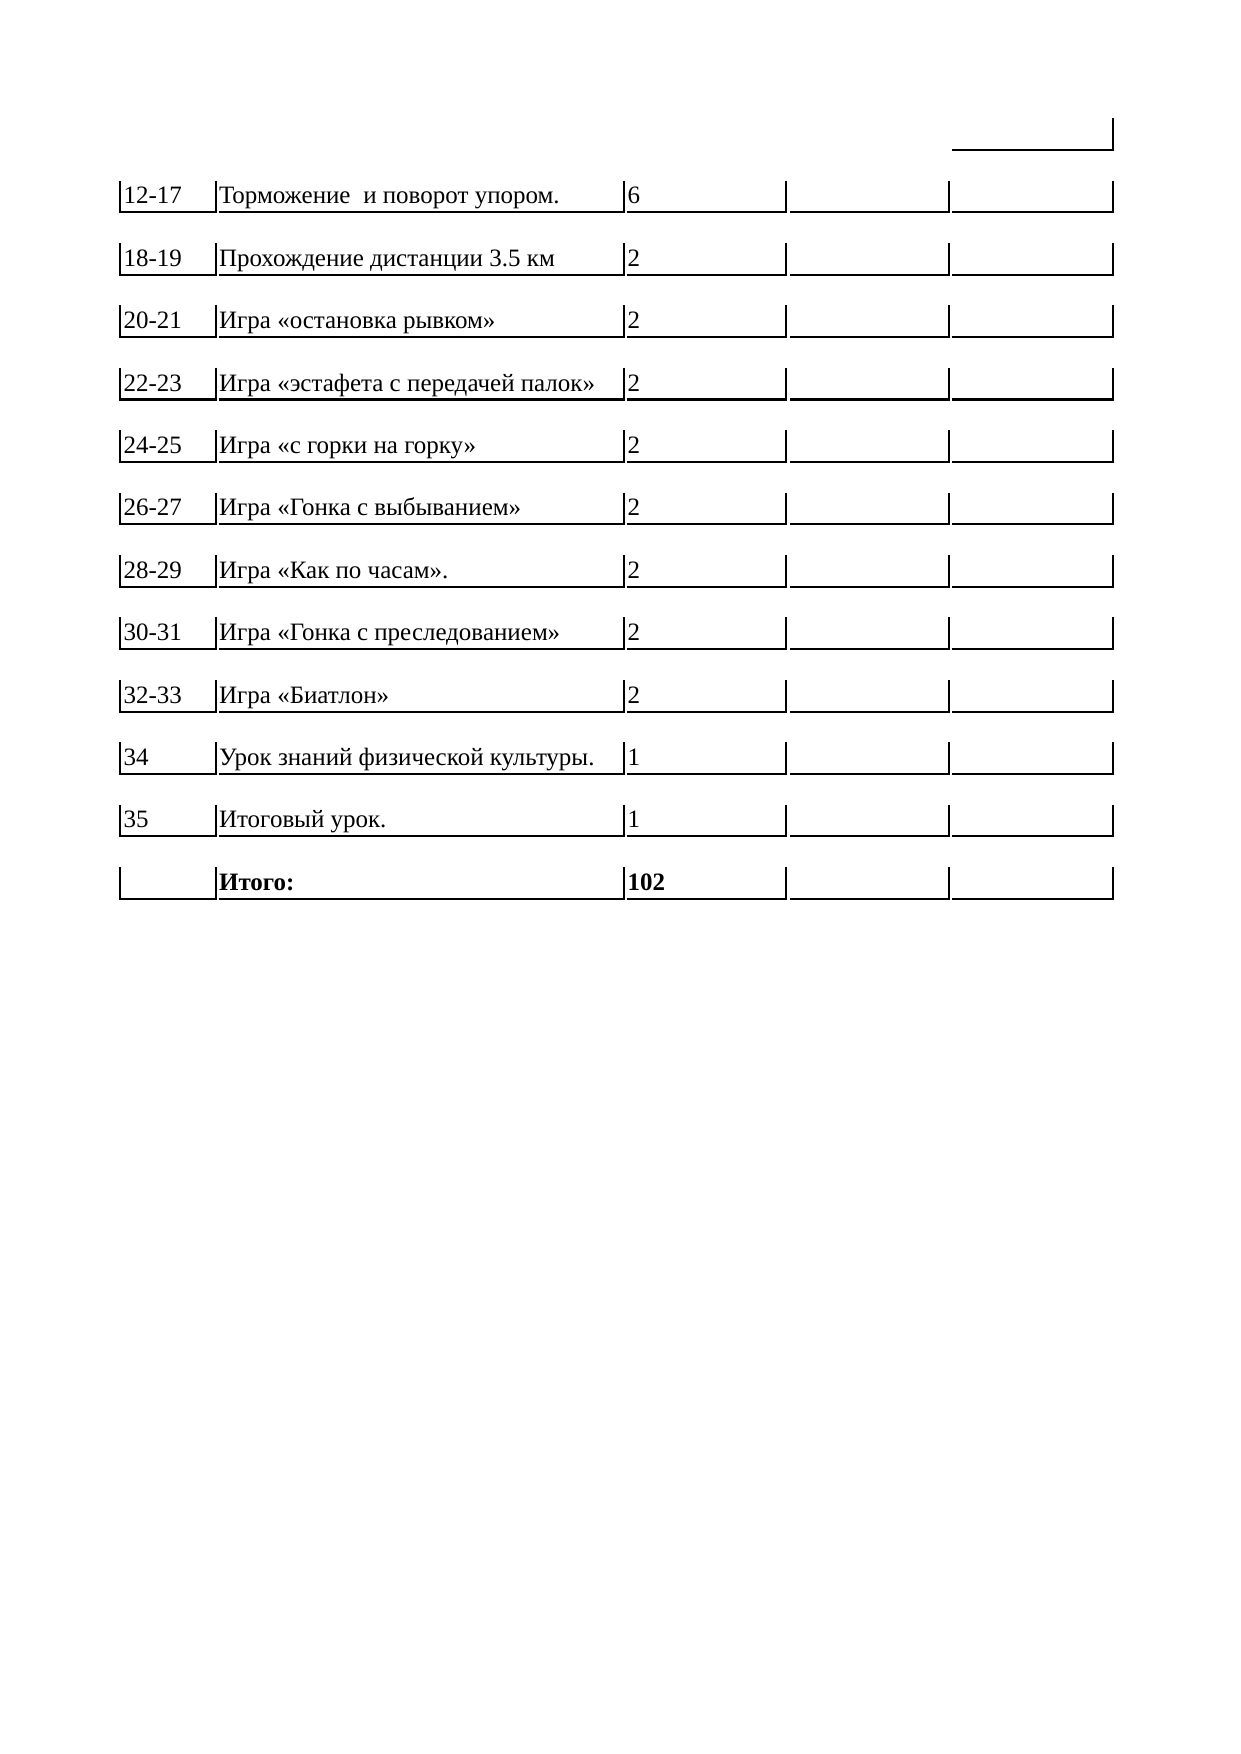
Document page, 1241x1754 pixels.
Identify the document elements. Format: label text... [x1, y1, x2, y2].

table_cell 2 [626, 680, 788, 742]
table_cell 2 [626, 305, 788, 368]
table_cell [118, 867, 218, 929]
table_cell 2 [626, 493, 788, 555]
table_cell Игра «остановка рывком» [218, 305, 626, 368]
table_cell [951, 493, 1115, 555]
table_cell Игра «Биатлон» [218, 680, 626, 742]
table_cell [789, 181, 951, 243]
table_cell 102 [626, 867, 788, 929]
table_cell [789, 368, 951, 430]
table_cell [789, 742, 951, 804]
table_cell [789, 243, 951, 305]
table_cell Итоговый урок. [218, 805, 626, 867]
table_cell 22-23 [118, 368, 218, 430]
table_cell 2 [626, 617, 788, 680]
table_cell [951, 305, 1115, 368]
table_cell [789, 617, 951, 680]
table_cell [951, 430, 1115, 492]
table_cell 2 [626, 243, 788, 305]
table_cell [951, 680, 1115, 742]
table_cell [121, 867, 215, 898]
table_cell Урок знаний физической культуры. [218, 742, 626, 804]
table_cell Прохождение дистанции 3.5 км [218, 243, 626, 305]
table_cell [626, 118, 788, 181]
table_cell [951, 805, 1115, 867]
table_cell 30-31 [118, 617, 218, 680]
table_cell 12-17 [118, 181, 218, 243]
table_cell 1 [626, 742, 788, 804]
table_cell 26-27 [118, 493, 218, 555]
table_cell [789, 867, 951, 929]
table_cell [951, 368, 1115, 430]
table_cell 34 [118, 742, 218, 804]
table_cell [789, 430, 951, 492]
table_cell Игра «с горки на горку» [218, 430, 626, 492]
table_cell Игра «эстафета с передачей палок» [218, 368, 626, 430]
table_cell 28-29 [118, 555, 218, 617]
table_cell [951, 742, 1115, 804]
table_cell 18-19 [118, 243, 218, 305]
table_cell [789, 493, 951, 555]
table_cell [218, 118, 626, 181]
table_cell [789, 305, 951, 368]
table_cell 35 [118, 805, 218, 867]
table_cell 2 [626, 368, 788, 430]
table_cell Игра «Как по часам». [218, 555, 626, 617]
table_cell [789, 555, 951, 617]
table_cell [118, 118, 218, 181]
table_cell Торможение и поворот упором. [218, 181, 626, 243]
table_cell 2 [626, 430, 788, 492]
table_cell 24-25 [118, 430, 218, 492]
table_cell [951, 617, 1115, 680]
table_cell [951, 181, 1115, 243]
table_cell [951, 243, 1115, 305]
table_cell [789, 118, 951, 181]
table_cell Игра «Гонка с преследованием» [218, 617, 626, 680]
table_cell Итого: [218, 867, 626, 929]
table_cell [951, 118, 1115, 181]
table_cell [951, 867, 1115, 929]
table_cell 6 [626, 181, 788, 243]
table_cell Игра «Гонка с выбыванием» [218, 493, 626, 555]
table_cell 20-21 [118, 305, 218, 368]
table_cell [789, 805, 951, 867]
table_cell [951, 555, 1115, 617]
table_cell 2 [626, 555, 788, 617]
table_cell 32-33 [118, 680, 218, 742]
table_cell 1 [626, 805, 788, 867]
table_cell [789, 680, 951, 742]
